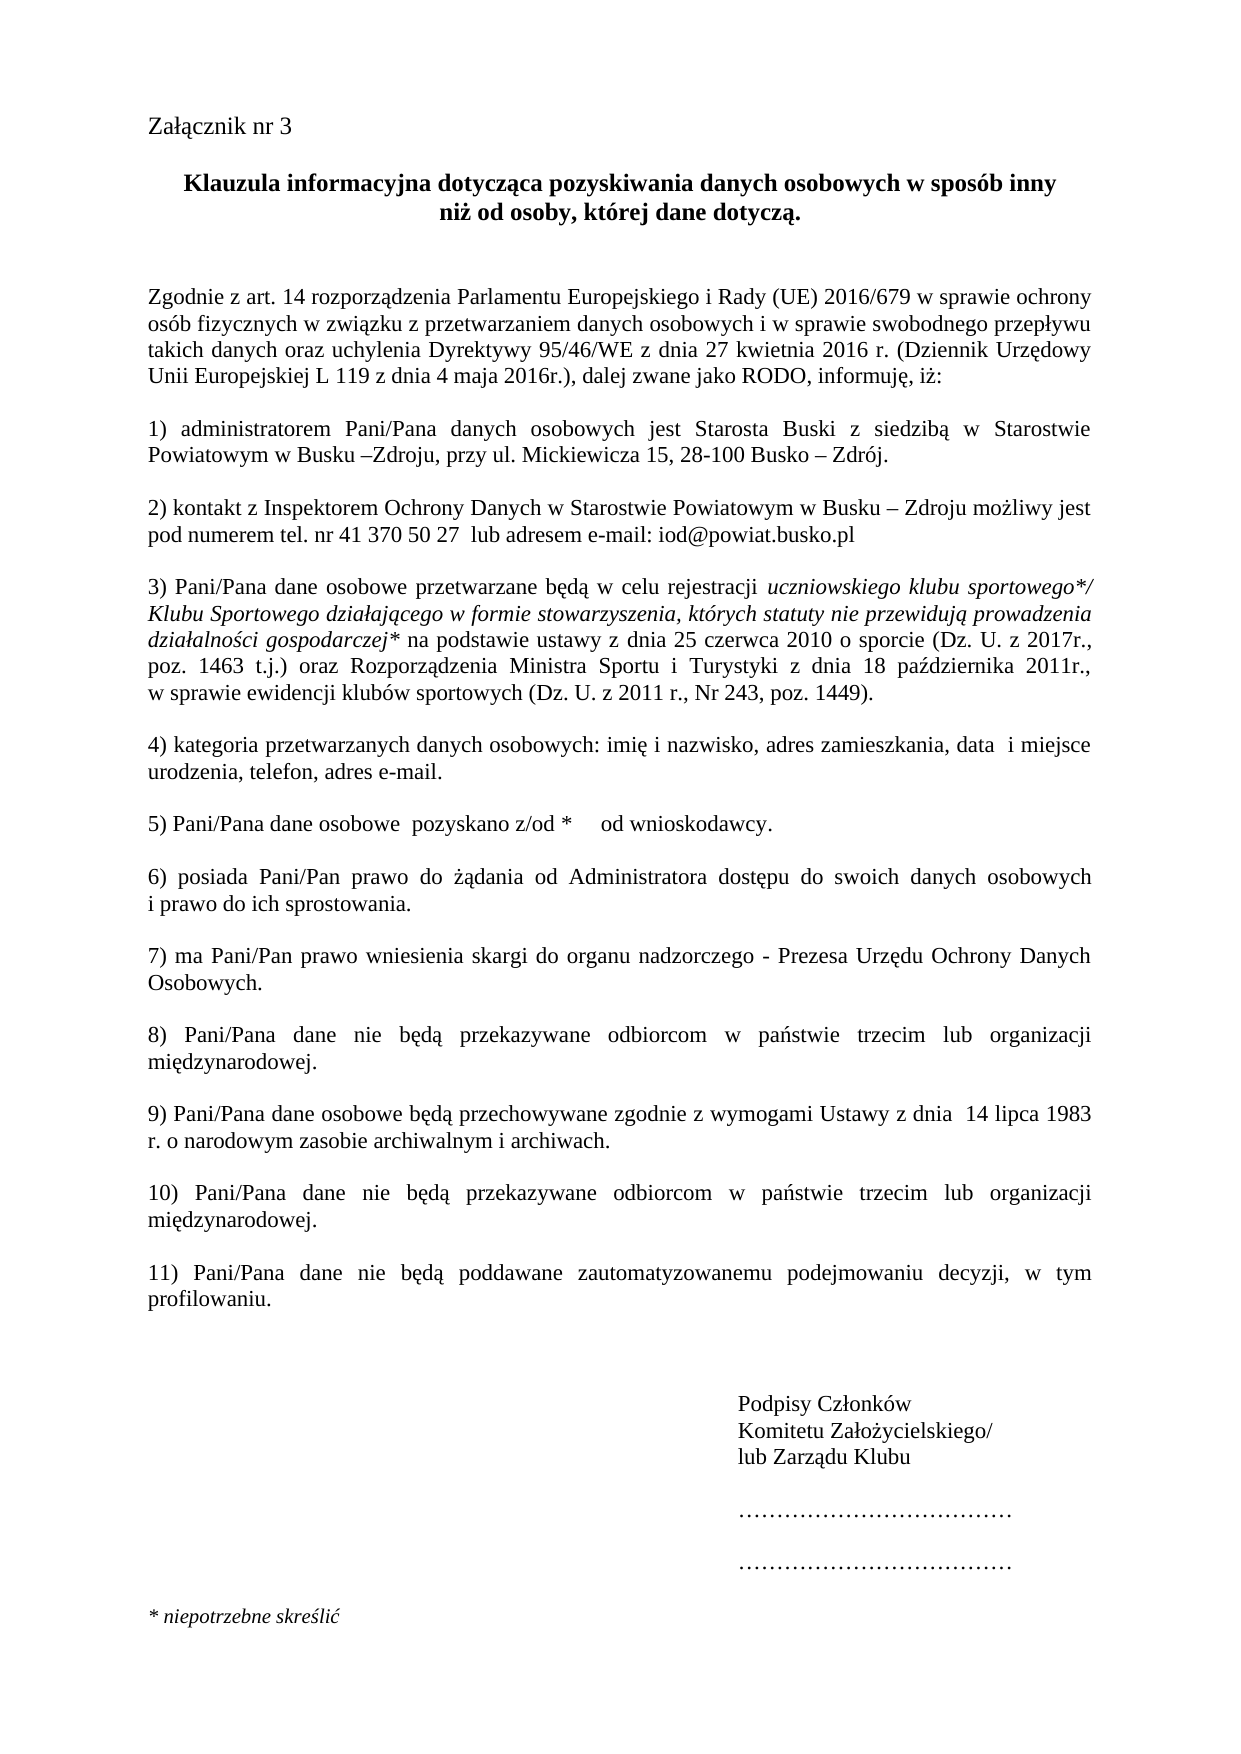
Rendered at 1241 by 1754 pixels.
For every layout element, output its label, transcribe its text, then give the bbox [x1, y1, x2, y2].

text Klauzula informacyjna dotycząca pozyskiwania danych osobowych w sposób inny niż od osoby, której dane dotyczą. [148, 168, 1093, 226]
text Zgodnie z art. 14 rozporządzenia Parlamentu Europejskiego i Rady (UE) 2016/679 w sprawie ochrony osób fizycznych w związku z przetwarzaniem danych osobowych i w sprawie swobodnego przepływu takich danych oraz uchylenia Dyrektywy 95/46/WE z dnia 27 kwietnia 2016 r. (Dziennik Urzędowy Unii Europejskiej L 119 z dnia 4 maja 2016r.), dalej zwane jako RODO, informuję, iż: [148, 283, 1093, 389]
text 7) ma Pani/Pan prawo wniesienia skargi do organu nadzorczego - Prezesa Urzędu Ochrony Danych Osobowych. [148, 942, 1093, 995]
text ……………………………… [664, 1496, 1093, 1522]
text Podpisy Członków [664, 1390, 1093, 1417]
text 8) Pani/Pana dane nie będą przekazywane odbiorcom w państwie trzecim lub organizacji międzynarodowej. [148, 1021, 1093, 1074]
text Załącznik nr 3 [148, 111, 1093, 140]
text * niepotrzebne skreślić [148, 1603, 1093, 1628]
text Komitetu Założycielskiego/ [738, 1417, 1093, 1443]
text 11) Pani/Pana dane nie będą poddawane zautomatyzowanemu podejmowaniu decyzji, w tym profilowaniu. [148, 1258, 1093, 1311]
text 5) Pani/Pana dane osobowe pozyskano z/od * od wnioskodawcy. [148, 811, 1093, 837]
text 2) kontakt z Inspektorem Ochrony Danych w Starostwie Powiatowym w Busku – Zdroju możliwy jest pod numerem tel. nr 41 370 50 27 lub adresem e-mail: iod@powiat.busko.pl [148, 494, 1093, 547]
text 6) posiada Pani/Pan prawo do żądania od Administratora dostępu do swoich danych osobowych i prawo do ich sprostowania. [148, 863, 1093, 916]
text 1) administratorem Pani/Pana danych osobowych jest Starosta Buski z siedzibą w Starostwie Powiatowym w Busku –Zdroju, przy ul. Mickiewicza 15, 28-100 Busko – Zdrój. [148, 415, 1093, 468]
text lub Zarządu Klubu [664, 1443, 1093, 1469]
text ……………………………… [664, 1548, 1093, 1575]
text 3) Pani/Pana dane osobowe przetwarzane będą w celu rejestracji uczniowskiego klubu sportowego*/ Klubu Sportowego działającego w formie stowarzyszenia, których statuty nie przewidują prowadzenia działalności gospodarczej* na podstawie ustawy z dnia 25 czerwca 2010 o sporcie (Dz. U. z 2017r., poz. 1463 t.j.) oraz Rozporządzenia Ministra Sportu i Turystyki z dnia 18 października 2011r., w sprawie ewidencji klubów sportowych (Dz. U. z 2011 r., Nr 243, poz. 1449). [148, 573, 1093, 705]
text 9) Pani/Pana dane osobowe będą przechowywane zgodnie z wymogami Ustawy z dnia 14 lipca 1983 r. o narodowym zasobie archiwalnym i archiwach. [148, 1100, 1093, 1153]
text 10) Pani/Pana dane nie będą przekazywane odbiorcom w państwie trzecim lub organizacji międzynarodowej. [148, 1179, 1093, 1232]
text 4) kategoria przetwarzanych danych osobowych: imię i nazwisko, adres zamieszkania, data i miejsce urodzenia, telefon, adres e-mail. [148, 731, 1093, 784]
